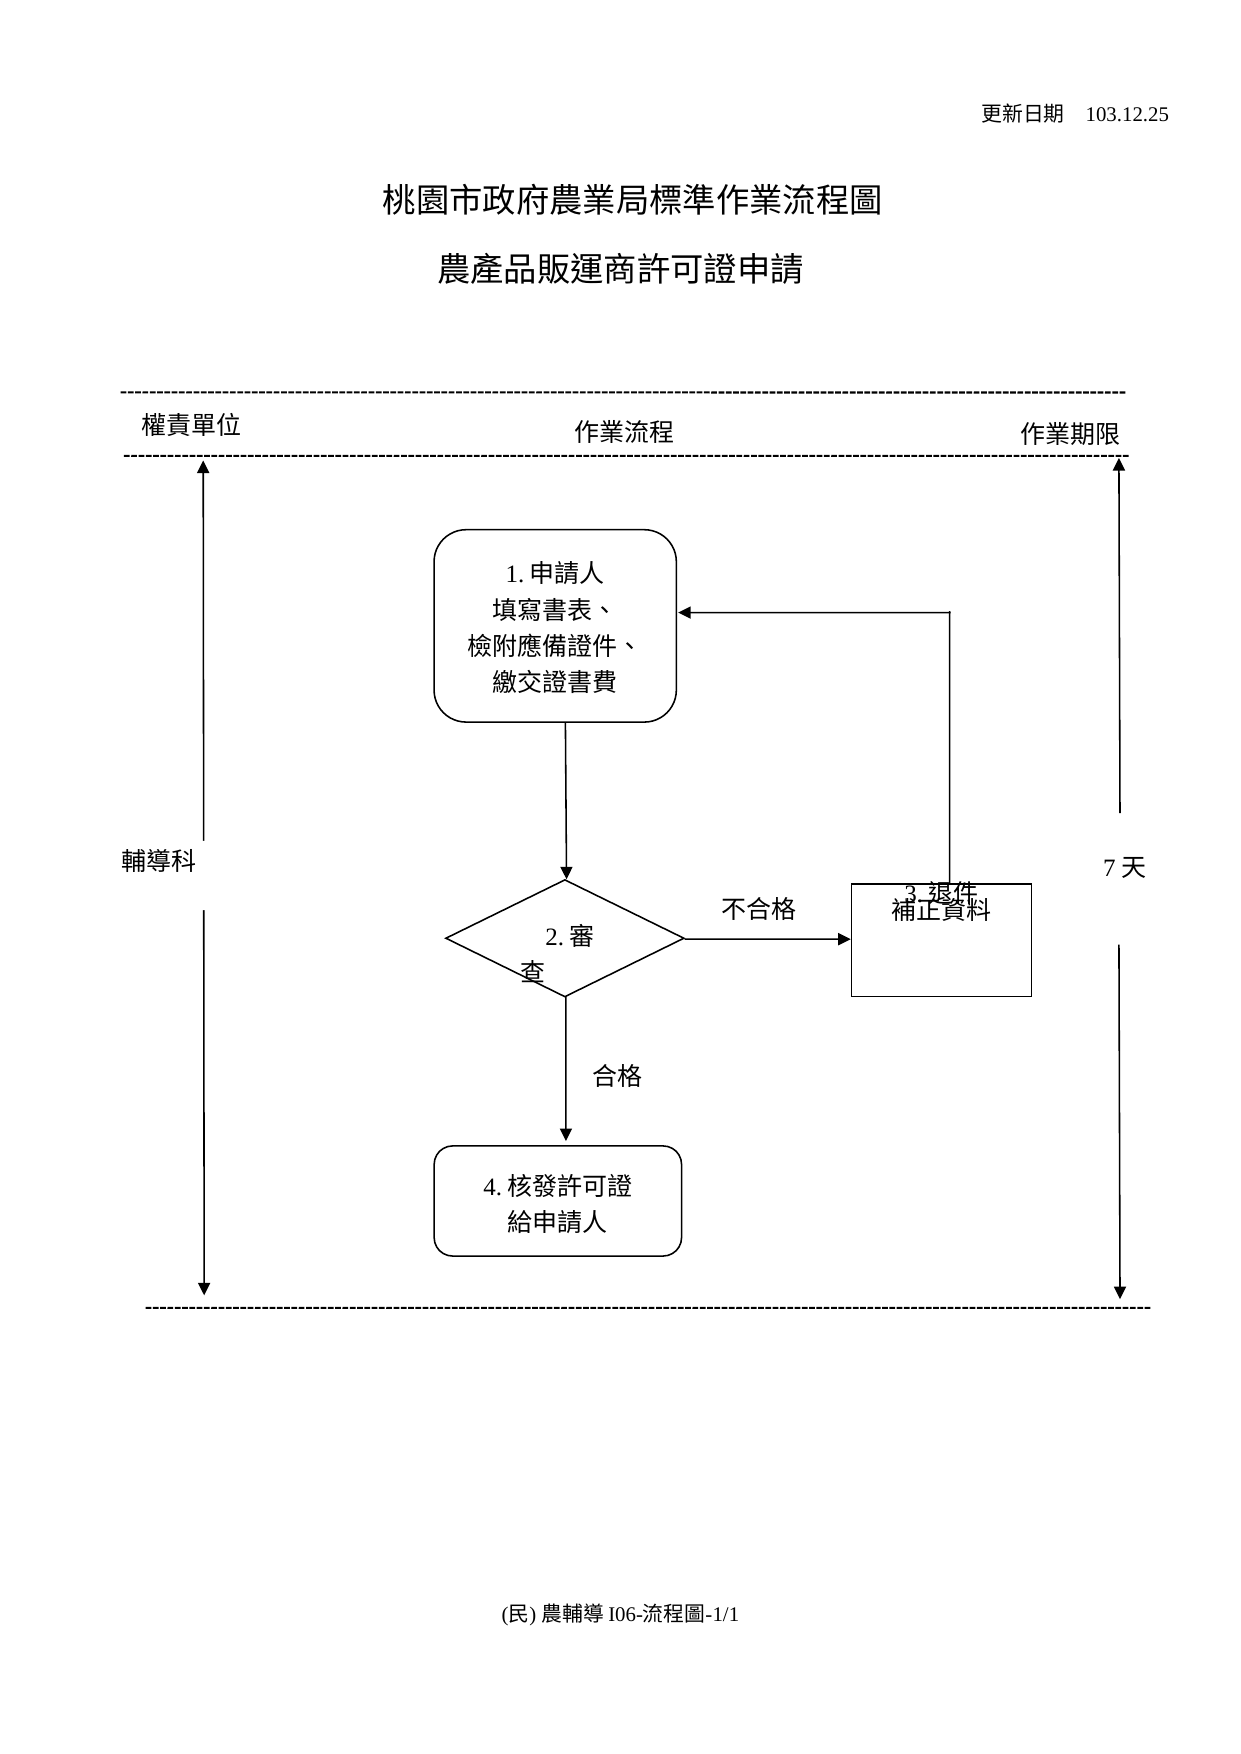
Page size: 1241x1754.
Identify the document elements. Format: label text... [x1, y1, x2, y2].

text 桃園市政府農業局標準作業流程圖 [202, 163, 1063, 233]
text 更新日期 103.12.25 [981, 98, 1170, 128]
text 農產品販運商許可證申請 [177, 233, 1063, 302]
